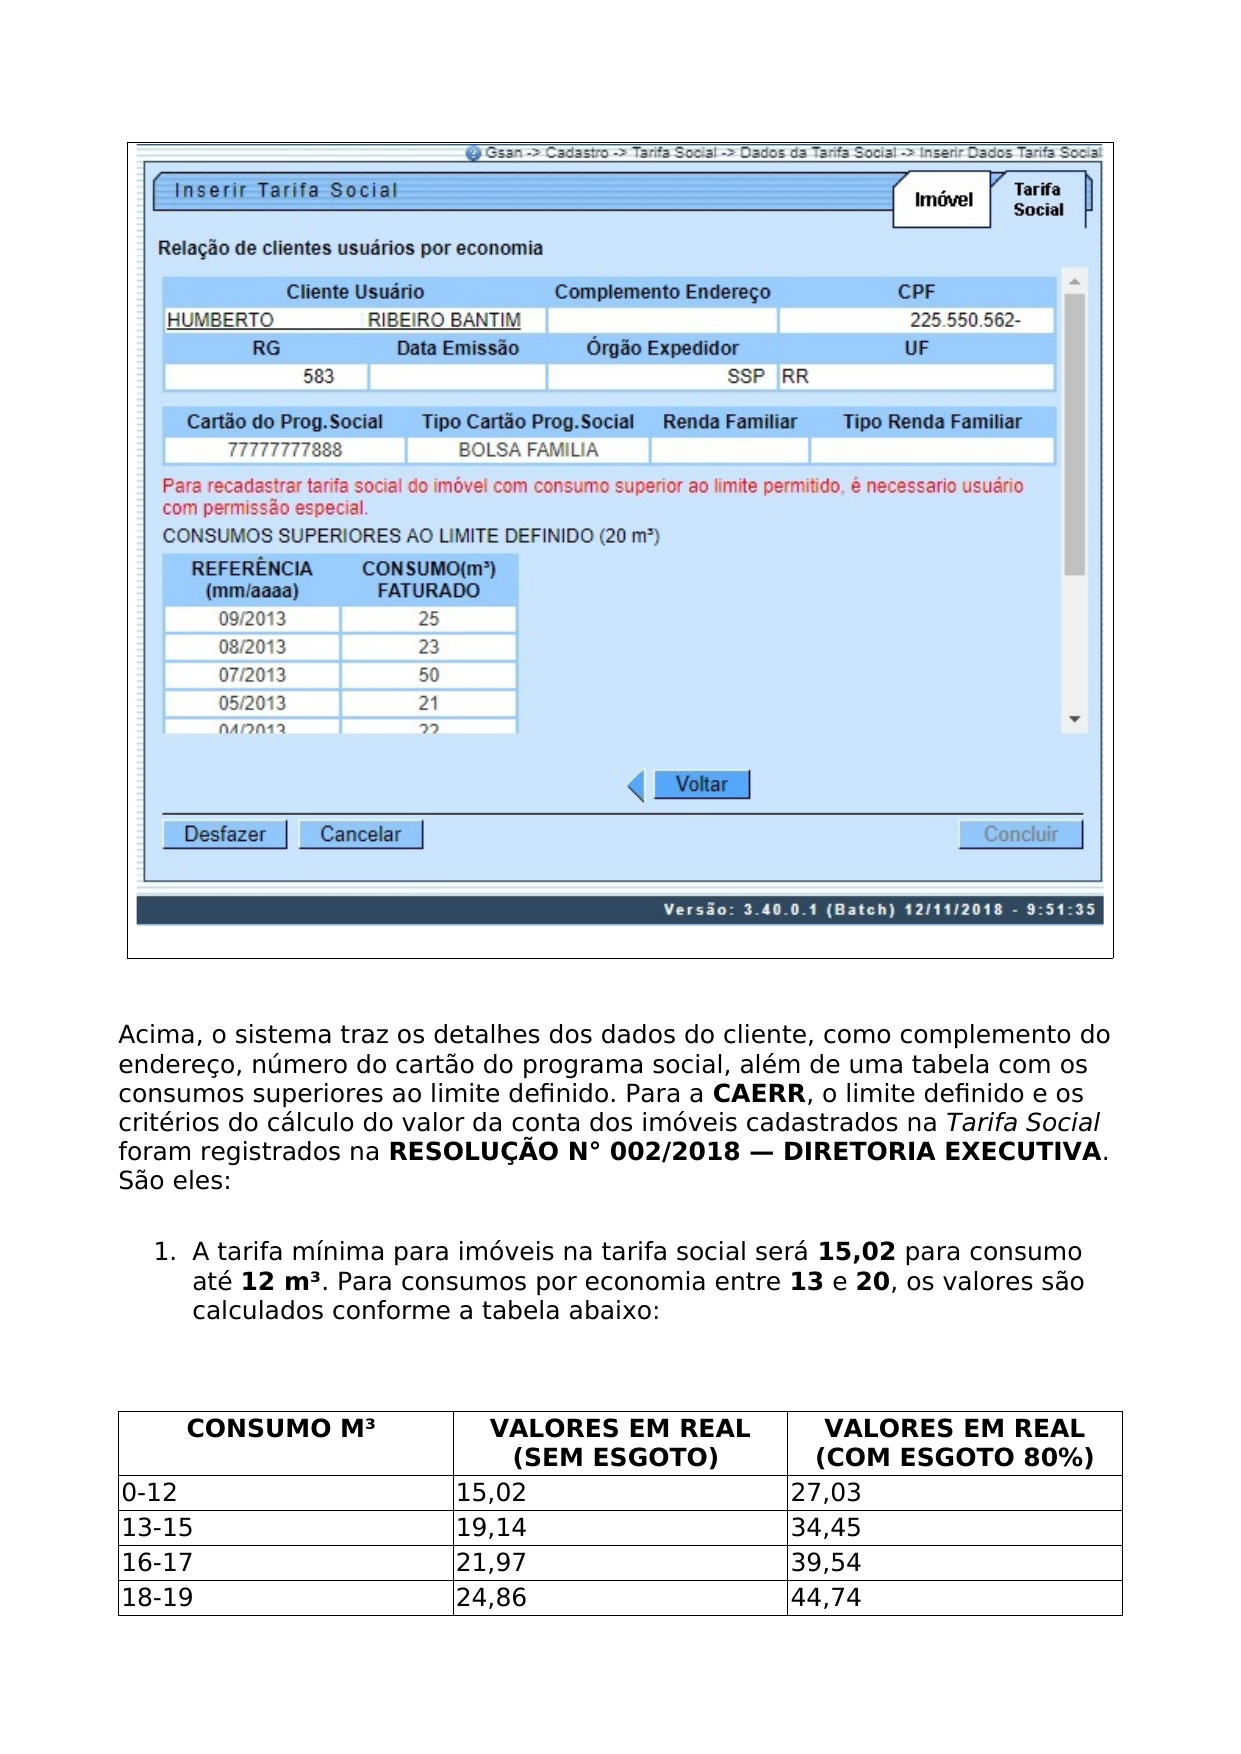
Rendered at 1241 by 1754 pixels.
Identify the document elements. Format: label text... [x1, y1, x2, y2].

list A tarifa mínima para imóveis na tarifa social será 15,02 para consumo até 12 m³. Para consumos por economia entre 13 e 20, os valores são calculados conforme a tabela abaixo: [177, 1238, 1122, 1325]
table_header [128, 143, 1113, 958]
table_cell 18-19 [119, 1581, 453, 1615]
table_cell 24,86 [454, 1581, 787, 1615]
table_cell 16-17 [119, 1546, 453, 1580]
table_header VALORES EM REAL (COM ESGOTO 80%) [788, 1412, 1122, 1475]
table_cell 19,14 [454, 1511, 787, 1545]
table_cell 27,03 [788, 1476, 1122, 1510]
text Acima, o sistema traz os detalhes dos dados do cliente, como complemento do endereço, número do cartão do programa social, além de uma tabela com os consumos superiores ao limite definido. Para a CAERR, o limite definido e os critérios do cálculo do valor da conta dos imóveis cadastrados na Tarifa Social foram registrados na RESOLUÇÃO N° 002/2018 — DIRETORIA EXECUTIVA. São eles: [118, 1021, 1122, 1196]
table_cell 21,97 [454, 1546, 787, 1580]
table_cell 0-12 [119, 1476, 453, 1510]
table_header CONSUMO M³ [119, 1412, 453, 1475]
table_cell 13-15 [119, 1511, 453, 1545]
table_cell 15,02 [454, 1476, 787, 1510]
table_cell 34,45 [788, 1511, 1122, 1545]
table_header VALORES EM REAL (SEM ESGOTO) [454, 1412, 787, 1475]
picture [136, 144, 1104, 926]
table_cell 44,74 [788, 1581, 1122, 1615]
table_cell 39,54 [788, 1546, 1122, 1580]
